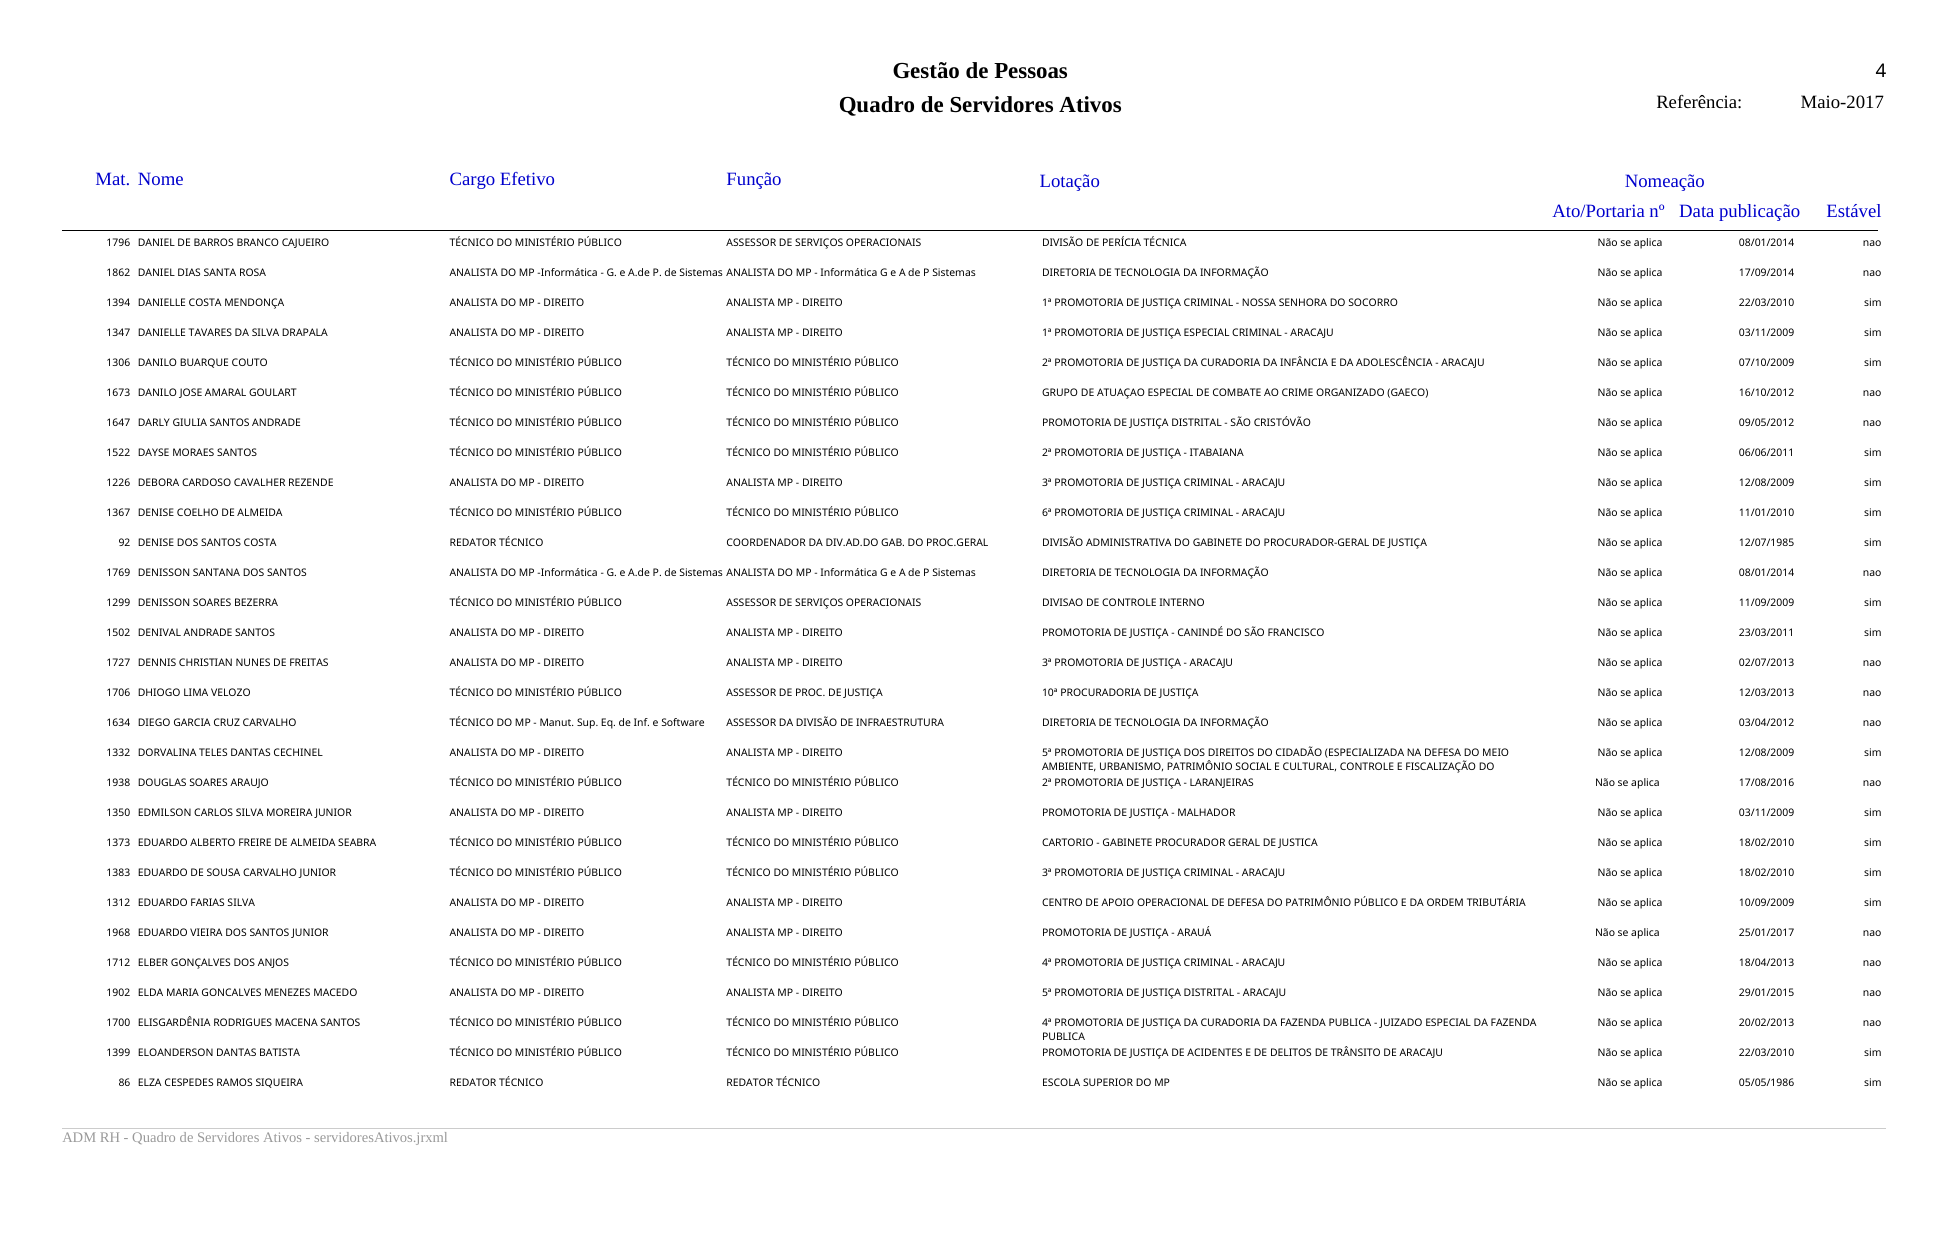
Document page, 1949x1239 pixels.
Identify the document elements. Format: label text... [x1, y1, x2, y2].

table_cell [1538, 385, 1547, 415]
table_cell [1881, 775, 1948, 805]
table_cell EDMILSON CARLOS SILVA MOREIRA JUNIOR [138, 805, 443, 835]
table_cell PROMOTORIA DE JUSTIÇA DE ACIDENTES E DE DELITOS DE TRÂNSITO DE ARACAJU [1042, 1045, 1538, 1075]
table_cell [1538, 535, 1547, 565]
table_cell Não se aplica [1547, 1045, 1662, 1075]
table_cell [0, 595, 68, 625]
table_cell 1306 [68, 355, 130, 385]
table_cell [443, 805, 449, 835]
table_cell ANALISTA MP - DIREITO [726, 805, 1030, 835]
table_cell [0, 865, 68, 895]
table_cell [1881, 715, 1948, 745]
table_cell [1030, 1015, 1042, 1045]
table_cell CARTORIO - GABINETE PROCURADOR GERAL DE JUSTICA [1042, 835, 1538, 865]
table_cell [1881, 745, 1948, 775]
table_cell [0, 475, 68, 505]
table_cell 1ª PROMOTORIA DE JUSTIÇA CRIMINAL - NOSSA SENHORA DO SOCORRO [1042, 295, 1538, 325]
table_cell Referência: [1656, 91, 1754, 124]
table_cell 22/03/2010 [1662, 295, 1794, 325]
table_cell [1538, 625, 1547, 655]
table_cell nao [1803, 925, 1881, 955]
table_cell 1634 [68, 715, 130, 745]
table_cell TÉCNICO DO MINISTÉRIO PÚBLICO [449, 385, 723, 415]
table_cell [1881, 1075, 1948, 1105]
table_cell nao [1803, 685, 1881, 715]
table_cell [1881, 655, 1948, 685]
table_cell [130, 295, 138, 325]
table_cell DENISSON SANTANA DOS SANTOS [138, 565, 443, 595]
table_cell Não se aplica [1547, 295, 1662, 325]
table_cell [0, 985, 68, 1015]
table_cell [1881, 445, 1948, 475]
table_cell [0, 265, 68, 295]
table_cell [1538, 355, 1547, 385]
table_cell [1538, 595, 1547, 625]
table_cell [1030, 655, 1042, 685]
table_cell [0, 505, 68, 535]
table_cell [443, 505, 449, 535]
table_cell [1538, 895, 1547, 925]
table_cell DENIVAL ANDRADE SANTOS [138, 625, 443, 655]
table_cell [1794, 1015, 1803, 1045]
table_cell [1030, 985, 1042, 1015]
table_cell EDUARDO FARIAS SILVA [138, 895, 443, 925]
table_cell DEBORA CARDOSO CAVALHER REZENDE [138, 475, 443, 505]
table_cell 1383 [68, 865, 130, 895]
table_cell [1794, 415, 1803, 445]
table_cell Não se aplica [1547, 1015, 1662, 1045]
table_cell ASSESSOR DE SERVIÇOS OPERACIONAIS [726, 595, 1030, 625]
table_cell 1347 [68, 325, 130, 355]
table_cell TÉCNICO DO MINISTÉRIO PÚBLICO [449, 1045, 723, 1075]
table_cell Maio-2017 [1756, 91, 1884, 124]
table_cell 29/01/2015 [1662, 985, 1794, 1015]
table_cell [1794, 625, 1803, 655]
table_cell COORDENADOR DA DIV.AD.DO GAB. DO PROC.GERAL [726, 535, 1030, 565]
table_cell [1881, 595, 1948, 625]
table_cell 09/05/2012 [1662, 415, 1794, 445]
table_cell 08/01/2014 [1662, 235, 1794, 265]
table_cell 22/03/2010 [1662, 1045, 1794, 1075]
table_cell [1030, 745, 1042, 775]
table_cell 03/11/2009 [1662, 325, 1794, 355]
table_cell [1794, 1075, 1803, 1105]
table_cell [130, 715, 138, 745]
table_cell [1523, 57, 1731, 84]
table_cell [1794, 985, 1803, 1015]
table_cell [1538, 565, 1547, 595]
table_cell [443, 445, 449, 475]
table_cell [0, 1105, 1948, 1128]
table_cell [0, 385, 68, 415]
table_cell [130, 775, 138, 805]
table_cell [1794, 325, 1803, 355]
table_cell [0, 200, 1529, 229]
table_cell 05/05/1986 [1662, 1075, 1794, 1105]
table_cell 4ª PROMOTORIA DE JUSTIÇA CRIMINAL - ARACAJU [1042, 955, 1538, 985]
table_cell [130, 170, 138, 198]
table_cell [0, 955, 68, 985]
table_cell Não se aplica [1547, 775, 1662, 805]
table_cell [684, 170, 726, 198]
table_cell [0, 85, 1948, 91]
table_cell Não se aplica [1547, 475, 1662, 505]
table_cell nao [1803, 655, 1881, 685]
table_cell DANILO JOSE AMARAL GOULART [138, 385, 443, 415]
table_header Função [726, 168, 803, 198]
table_cell [1030, 895, 1042, 925]
table_cell [1538, 505, 1547, 535]
table_cell ELISGARDÊNIA RODRIGUES MACENA SANTOS [138, 1015, 443, 1045]
table_cell [1881, 355, 1948, 385]
table_cell [1538, 715, 1547, 745]
table_cell ANALISTA DO MP - DIREITO [449, 745, 723, 775]
table_cell DANIEL DE BARROS BRANCO CAJUEIRO [138, 235, 443, 265]
table_cell [443, 415, 449, 445]
table_cell [1794, 655, 1803, 685]
table_cell [443, 475, 449, 505]
table_cell [1030, 955, 1042, 985]
table_cell [1538, 1045, 1547, 1075]
table_cell ASSESSOR DE SERVIÇOS OPERACIONAIS [726, 235, 1030, 265]
table_cell 02/07/2013 [1662, 655, 1794, 685]
table_cell [1030, 355, 1042, 385]
table_cell Não se aplica [1547, 445, 1662, 475]
table_cell ADM RH - Quadro de Servidores Ativos - servidoresAtivos.jrxml [62, 1129, 1886, 1152]
table_cell [1030, 595, 1042, 625]
table_cell nao [1803, 985, 1881, 1015]
table_cell Não se aplica [1547, 805, 1662, 835]
table_cell 1727 [68, 655, 130, 685]
table_cell [1538, 325, 1547, 355]
table_cell sim [1803, 445, 1881, 475]
table_cell nao [1803, 265, 1881, 295]
table_cell [0, 57, 437, 84]
table_cell [1881, 1045, 1948, 1075]
table_cell [130, 805, 138, 835]
table_cell [0, 445, 68, 475]
table_cell ELOANDERSON DANTAS BATISTA [138, 1045, 443, 1075]
table_cell DENISSON SOARES BEZERRA [138, 595, 443, 625]
table_cell Não se aplica [1547, 985, 1662, 1015]
table_cell Não se aplica [1547, 385, 1662, 415]
table_cell [1538, 865, 1547, 895]
table_cell ANALISTA DO MP -Informática - G. e A.de P. de Sistemas [449, 565, 723, 595]
table_header Nome [138, 168, 203, 198]
table_cell TÉCNICO DO MINISTÉRIO PÚBLICO [726, 1045, 1030, 1075]
table_cell [1030, 235, 1042, 265]
table_cell Não se aplica [1547, 865, 1662, 895]
table_cell [1538, 475, 1547, 505]
table_cell 6ª PROMOTORIA DE JUSTIÇA CRIMINAL - ARACAJU [1042, 505, 1538, 535]
table_cell TÉCNICO DO MINISTÉRIO PÚBLICO [449, 505, 723, 535]
table_cell [1538, 805, 1547, 835]
table_cell 1367 [68, 505, 130, 535]
table_cell [1538, 835, 1547, 865]
table_cell [1794, 595, 1803, 625]
table_cell [0, 835, 68, 865]
table_cell ANALISTA MP - DIREITO [726, 895, 1030, 925]
table_cell GRUPO DE ATUAÇAO ESPECIAL DE COMBATE AO CRIME ORGANIZADO (GAECO) [1042, 385, 1538, 415]
table_cell 23/03/2011 [1662, 625, 1794, 655]
table_cell TÉCNICO DO MINISTÉRIO PÚBLICO [449, 835, 723, 865]
table_cell 12/07/1985 [1662, 535, 1794, 565]
table_cell [443, 745, 449, 775]
table_cell [130, 835, 138, 865]
table_cell DORVALINA TELES DANTAS CECHINEL [138, 745, 443, 775]
table_cell 18/02/2010 [1662, 835, 1794, 865]
table_cell DANILO BUARQUE COUTO [138, 355, 443, 385]
table_cell TÉCNICO DO MINISTÉRIO PÚBLICO [726, 775, 1030, 805]
table_cell TÉCNICO DO MINISTÉRIO PÚBLICO [449, 1015, 723, 1045]
table_cell [1538, 1015, 1547, 1045]
table_cell ESCOLA SUPERIOR DO MP [1042, 1075, 1538, 1105]
table_cell [130, 655, 138, 685]
table_cell 1394 [68, 295, 130, 325]
table_cell TÉCNICO DO MINISTÉRIO PÚBLICO [726, 385, 1030, 415]
table_cell [443, 595, 449, 625]
table_cell PROMOTORIA DE JUSTIÇA - CANINDÉ DO SÃO FRANCISCO [1042, 625, 1538, 655]
table_cell [1538, 955, 1547, 985]
table_cell 2ª PROMOTORIA DE JUSTIÇA DA CURADORIA DA INFÂNCIA E DA ADOLESCÊNCIA - ARACAJU [1042, 355, 1538, 385]
table_cell Não se aplica [1547, 715, 1662, 745]
table_cell [1881, 805, 1948, 835]
table_cell DANIELLE TAVARES DA SILVA DRAPALA [138, 325, 443, 355]
table_cell 3ª PROMOTORIA DE JUSTIÇA CRIMINAL - ARACAJU [1042, 475, 1538, 505]
table_cell [1881, 925, 1948, 955]
table_cell 12/08/2009 [1662, 745, 1794, 775]
table_cell DHIOGO LIMA VELOZO [138, 685, 443, 715]
table_cell [1030, 415, 1042, 445]
table_cell nao [1803, 775, 1881, 805]
table_cell 1673 [68, 385, 130, 415]
table_cell [130, 1045, 138, 1075]
table_cell nao [1803, 1015, 1881, 1045]
table_cell 1769 [68, 565, 130, 595]
table_cell [1030, 775, 1042, 805]
table_cell [130, 445, 138, 475]
table_cell 4ª PROMOTORIA DE JUSTIÇA DA CURADORIA DA FAZENDA PUBLICA - JUIZADO ESPECIAL DA FAZENDA PUBLICA [1042, 1015, 1538, 1045]
table_cell nao [1803, 715, 1881, 745]
table_cell [1881, 505, 1948, 535]
table_cell [0, 1128, 62, 1152]
table_cell [1030, 475, 1042, 505]
table_cell [0, 295, 68, 325]
table_cell 08/01/2014 [1662, 565, 1794, 595]
table_cell nao [1803, 415, 1881, 445]
table_cell ASSESSOR DE PROC. DE JUSTIÇA [726, 685, 1030, 715]
table_cell [1881, 415, 1948, 445]
table_cell [1794, 745, 1803, 775]
table_cell [130, 505, 138, 535]
table_cell Não se aplica [1547, 895, 1662, 925]
table_cell [130, 625, 138, 655]
table_header Mat. [68, 168, 130, 198]
table_cell PROMOTORIA DE JUSTIÇA - ARAUÁ [1042, 925, 1538, 955]
table_cell [443, 835, 449, 865]
table_cell 03/04/2012 [1662, 715, 1794, 745]
table_cell [0, 895, 68, 925]
table_cell [1881, 235, 1948, 265]
table_cell [1794, 385, 1803, 415]
table_cell [1538, 1075, 1547, 1105]
table_cell Não se aplica [1547, 265, 1662, 295]
table_cell [1794, 445, 1803, 475]
table_cell 92 [68, 535, 130, 565]
table_cell [1030, 295, 1042, 325]
table_cell [1538, 655, 1547, 685]
table_cell EDUARDO DE SOUSA CARVALHO JUNIOR [138, 865, 443, 895]
table_cell [1881, 325, 1948, 355]
table_cell TÉCNICO DO MINISTÉRIO PÚBLICO [726, 445, 1030, 475]
table_cell [1538, 235, 1547, 265]
table_cell 1938 [68, 775, 130, 805]
table_cell sim [1803, 295, 1881, 325]
table_cell 12/08/2009 [1662, 475, 1794, 505]
table_cell [0, 775, 68, 805]
table_cell [443, 295, 449, 325]
table_cell TÉCNICO DO MINISTÉRIO PÚBLICO [726, 505, 1030, 535]
table_cell [0, 535, 68, 565]
table_cell [1794, 1045, 1803, 1075]
table_cell 1399 [68, 1045, 130, 1075]
table_cell 3ª PROMOTORIA DE JUSTIÇA - ARACAJU [1042, 655, 1538, 685]
table_cell TÉCNICO DO MINISTÉRIO PÚBLICO [449, 445, 723, 475]
table_cell ANALISTA DO MP - Informática G e A de P Sistemas [726, 265, 1030, 295]
table_cell [1881, 895, 1948, 925]
table_cell [130, 685, 138, 715]
table_cell 1862 [68, 265, 130, 295]
table_cell [0, 355, 68, 385]
table_cell ANALISTA DO MP - DIREITO [449, 925, 723, 955]
table_cell [1030, 685, 1042, 715]
table_cell [1884, 91, 1948, 124]
table_cell TÉCNICO DO MINISTÉRIO PÚBLICO [726, 1015, 1030, 1045]
table_cell PROMOTORIA DE JUSTIÇA - MALHADOR [1042, 805, 1538, 835]
table_cell [130, 265, 138, 295]
table_cell [1794, 715, 1803, 745]
table_cell [1881, 475, 1948, 505]
table_cell TÉCNICO DO MINISTÉRIO PÚBLICO [726, 955, 1030, 985]
table_cell [1881, 865, 1948, 895]
table_cell Não se aplica [1547, 535, 1662, 565]
table_cell DAYSE MORAES SANTOS [138, 445, 443, 475]
table_cell ANALISTA MP - DIREITO [726, 925, 1030, 955]
table_cell nao [1803, 235, 1881, 265]
table_cell [1030, 865, 1042, 895]
table_cell [0, 745, 68, 775]
table_cell [130, 895, 138, 925]
table_cell sim [1803, 805, 1881, 835]
table_cell [443, 925, 449, 955]
table_cell TÉCNICO DO MINISTÉRIO PÚBLICO [726, 415, 1030, 445]
table_cell 1350 [68, 805, 130, 835]
table_cell sim [1803, 535, 1881, 565]
table_cell DIRETORIA DE TECNOLOGIA DA INFORMAÇÃO [1042, 565, 1538, 595]
table_cell 11/01/2010 [1662, 505, 1794, 535]
table_cell [0, 1015, 68, 1045]
table_header Cargo Efetivo [449, 168, 684, 198]
table_cell Ato/Portaria nº [1529, 200, 1664, 229]
table_cell [0, 415, 68, 445]
table_cell ELDA MARIA GONCALVES MENEZES MACEDO [138, 985, 443, 1015]
table_cell ANALISTA DO MP - DIREITO [449, 895, 723, 925]
table_cell [1794, 475, 1803, 505]
table_cell [803, 170, 1039, 198]
table_cell [1881, 955, 1948, 985]
table_cell 1796 [68, 235, 130, 265]
table_cell 06/06/2011 [1662, 445, 1794, 475]
table_cell ANALISTA DO MP - DIREITO [449, 475, 723, 505]
table_cell [443, 535, 449, 565]
table_cell sim [1803, 595, 1881, 625]
table_cell sim [1803, 865, 1881, 895]
table_cell [0, 125, 1948, 168]
table_cell [130, 415, 138, 445]
table_cell [130, 1015, 138, 1045]
table_cell [443, 715, 449, 745]
table_cell 17/08/2016 [1662, 775, 1794, 805]
table_cell 1700 [68, 1015, 130, 1045]
table_cell 10/09/2009 [1662, 895, 1794, 925]
table_cell [203, 170, 449, 198]
table_cell [1881, 625, 1948, 655]
table_cell [1794, 895, 1803, 925]
table_cell [1794, 805, 1803, 835]
table_cell [130, 325, 138, 355]
table_cell [1030, 535, 1042, 565]
table_cell 1902 [68, 985, 130, 1015]
table_cell sim [1803, 625, 1881, 655]
table_cell [1538, 775, 1547, 805]
table_cell DARLY GIULIA SANTOS ANDRADE [138, 415, 443, 445]
table_cell ANALISTA DO MP - Informática G e A de P Sistemas [726, 565, 1030, 595]
table_cell TÉCNICO DO MINISTÉRIO PÚBLICO [449, 775, 723, 805]
table_cell Não se aplica [1547, 235, 1662, 265]
table_cell DENNIS CHRISTIAN NUNES DE FREITAS [138, 655, 443, 685]
table_cell Não se aplica [1547, 505, 1662, 535]
table_cell Data publicação [1665, 200, 1800, 229]
table_cell [1794, 295, 1803, 325]
table_cell 2ª PROMOTORIA DE JUSTIÇA - ITABAIANA [1042, 445, 1538, 475]
table_cell [130, 595, 138, 625]
table_cell Não se aplica [1547, 625, 1662, 655]
table_cell 20/02/2013 [1662, 1015, 1794, 1045]
table_cell 1968 [68, 925, 130, 955]
table_cell [1881, 385, 1948, 415]
table_cell Gestão de Pessoas [437, 57, 1523, 85]
table_cell [130, 385, 138, 415]
table_cell nao [1803, 955, 1881, 985]
table_cell 10ª PROCURADORIA DE JUSTIÇA [1042, 685, 1538, 715]
table_cell ANALISTA DO MP - DIREITO [449, 625, 723, 655]
table_cell [1538, 925, 1547, 955]
table_cell [443, 1015, 449, 1045]
table_cell [1886, 57, 1948, 84]
table_cell TÉCNICO DO MINISTÉRIO PÚBLICO [449, 235, 723, 265]
table_cell DANIELLE COSTA MENDONÇA [138, 295, 443, 325]
table_cell [1800, 170, 1948, 198]
table_cell ANALISTA DO MP - DIREITO [449, 805, 723, 835]
table_cell [1030, 805, 1042, 835]
table_cell 11/09/2009 [1662, 595, 1794, 625]
table_cell [443, 1045, 449, 1075]
table_cell sim [1803, 325, 1881, 355]
table_cell [1794, 835, 1803, 865]
table_cell [1881, 1015, 1948, 1045]
table_cell [1794, 505, 1803, 535]
table_cell [0, 1075, 68, 1105]
table_cell 1299 [68, 595, 130, 625]
table_cell TÉCNICO DO MINISTÉRIO PÚBLICO [726, 835, 1030, 865]
table_cell TÉCNICO DO MINISTÉRIO PÚBLICO [449, 865, 723, 895]
table_cell Não se aplica [1547, 685, 1662, 715]
table_cell 12/03/2013 [1662, 685, 1794, 715]
table_cell 1373 [68, 835, 130, 865]
table_cell 5ª PROMOTORIA DE JUSTIÇA DISTRITAL - ARACAJU [1042, 985, 1538, 1015]
table_cell [443, 685, 449, 715]
table_cell [1794, 685, 1803, 715]
table_cell 18/02/2010 [1662, 865, 1794, 895]
table_cell [130, 355, 138, 385]
table_cell [0, 565, 68, 595]
table_cell [1030, 385, 1042, 415]
table_cell ANALISTA DO MP -Informática - G. e A.de P. de Sistemas [449, 265, 723, 295]
table_cell REDATOR TÉCNICO [449, 1075, 723, 1105]
table_cell [130, 535, 138, 565]
table_cell Não se aplica [1547, 595, 1662, 625]
table_cell [1881, 535, 1948, 565]
table_cell ANALISTA MP - DIREITO [726, 985, 1030, 1015]
table_cell ELBER GONÇALVES DOS ANJOS [138, 955, 443, 985]
table_cell [1538, 295, 1547, 325]
table_cell Não se aplica [1547, 355, 1662, 385]
table_cell ANALISTA DO MP - DIREITO [449, 325, 723, 355]
table_cell DIVISÃO ADMINISTRATIVA DO GABINETE DO PROCURADOR-GERAL DE JUSTIÇA [1042, 535, 1538, 565]
table_cell [1030, 505, 1042, 535]
table_cell 1522 [68, 445, 130, 475]
table_cell [0, 925, 68, 955]
table_cell [0, 1045, 68, 1075]
table_cell TÉCNICO DO MINISTÉRIO PÚBLICO [449, 415, 723, 445]
table_cell 2ª PROMOTORIA DE JUSTIÇA - LARANJEIRAS [1042, 775, 1538, 805]
table_cell [1881, 200, 1948, 229]
table_cell [1794, 565, 1803, 595]
table_cell Não se aplica [1547, 925, 1662, 955]
table_cell Não se aplica [1547, 415, 1662, 445]
table_cell [1794, 775, 1803, 805]
table_cell ELZA CESPEDES RAMOS SIQUEIRA [138, 1075, 443, 1105]
table_cell ANALISTA DO MP - DIREITO [449, 985, 723, 1015]
table_cell DIVISAO DE CONTROLE INTERNO [1042, 595, 1538, 625]
table_cell TÉCNICO DO MINISTÉRIO PÚBLICO [726, 865, 1030, 895]
table_cell DIEGO GARCIA CRUZ CARVALHO [138, 715, 443, 745]
table_cell Lotação [1039, 170, 1196, 199]
table_cell [1030, 325, 1042, 355]
table_cell [1030, 835, 1042, 865]
table_cell [1881, 565, 1948, 595]
table_cell DIRETORIA DE TECNOLOGIA DA INFORMAÇÃO [1042, 715, 1538, 745]
table_cell [1030, 1075, 1042, 1105]
table_cell 17/09/2014 [1662, 265, 1794, 295]
table_cell [443, 625, 449, 655]
table_cell [1794, 535, 1803, 565]
table_cell Não se aplica [1547, 745, 1662, 775]
table_cell TÉCNICO DO MINISTÉRIO PÚBLICO [726, 355, 1030, 385]
table_cell TÉCNICO DO MINISTÉRIO PÚBLICO [449, 595, 723, 625]
table_cell Quadro de Servidores Ativos [437, 91, 1523, 124]
table_cell TÉCNICO DO MINISTÉRIO PÚBLICO [449, 955, 723, 985]
table_cell TÉCNICO DO MINISTÉRIO PÚBLICO [449, 355, 723, 385]
table_cell [130, 985, 138, 1015]
table_cell ANALISTA DO MP - DIREITO [449, 655, 723, 685]
table_cell [0, 805, 68, 835]
table_cell DOUGLAS SOARES ARAUJO [138, 775, 443, 805]
table_cell ASSESSOR DA DIVISÃO DE INFRAESTRUTURA [726, 715, 1030, 745]
table_cell [130, 565, 138, 595]
table_cell sim [1803, 1045, 1881, 1075]
table_cell [1523, 91, 1656, 124]
table_cell [0, 325, 68, 355]
table_cell sim [1803, 505, 1881, 535]
table_cell sim [1803, 835, 1881, 865]
table_cell 1647 [68, 415, 130, 445]
table_cell DIVISÃO DE PERÍCIA TÉCNICA [1042, 235, 1538, 265]
table_cell [130, 865, 138, 895]
table_cell sim [1803, 355, 1881, 385]
table_cell sim [1803, 745, 1881, 775]
table_cell 25/01/2017 [1662, 925, 1794, 955]
table_cell [0, 715, 68, 745]
table_cell [130, 235, 138, 265]
table_cell 18/04/2013 [1662, 955, 1794, 985]
table_cell ANALISTA MP - DIREITO [726, 475, 1030, 505]
table_cell [1030, 1045, 1042, 1075]
table_cell 1502 [68, 625, 130, 655]
table_cell [1538, 685, 1547, 715]
table_cell Não se aplica [1547, 1075, 1662, 1105]
table_cell Nomeação [1529, 170, 1800, 199]
table_cell [1538, 445, 1547, 475]
table_cell 86 [68, 1075, 130, 1105]
table_cell [1030, 265, 1042, 295]
table_cell 5ª PROMOTORIA DE JUSTIÇA DOS DIREITOS DO CIDADÃO (ESPECIALIZADA NA DEFESA DO MEIO AMBIENTE, URBANISMO, PATRIMÔNIO SOCIAL E CULTURAL, CONTROLE E FISCALIZAÇÃO DO [1042, 745, 1538, 775]
table_cell [1030, 715, 1042, 745]
table_cell [443, 895, 449, 925]
table_cell EDUARDO ALBERTO FREIRE DE ALMEIDA SEABRA [138, 835, 443, 865]
table_cell [1538, 415, 1547, 445]
table_cell [130, 1075, 138, 1105]
table_header [0, 0, 1948, 57]
table_cell [130, 745, 138, 775]
table_cell [130, 955, 138, 985]
table_cell DENISE DOS SANTOS COSTA [138, 535, 443, 565]
table_cell Não se aplica [1547, 565, 1662, 595]
table_cell [1886, 1128, 1948, 1152]
table_cell PROMOTORIA DE JUSTIÇA DISTRITAL - SÃO CRISTÓVÃO [1042, 415, 1538, 445]
table_cell DENISE COELHO DE ALMEIDA [138, 505, 443, 535]
table_cell Não se aplica [1547, 325, 1662, 355]
table_cell [443, 565, 449, 595]
table_cell [1030, 625, 1042, 655]
table_cell 1312 [68, 895, 130, 925]
table_cell [0, 625, 68, 655]
table_cell [443, 775, 449, 805]
table_cell ANALISTA DO MP - DIREITO [449, 295, 723, 325]
table_cell ANALISTA MP - DIREITO [726, 655, 1030, 685]
table_cell [1881, 835, 1948, 865]
table_cell Estável [1803, 200, 1881, 229]
table_cell [1881, 295, 1948, 325]
table_cell ANALISTA MP - DIREITO [726, 295, 1030, 325]
table_cell nao [1803, 385, 1881, 415]
table_cell [130, 475, 138, 505]
table_cell nao [1803, 565, 1881, 595]
table_cell [0, 170, 68, 198]
table_cell sim [1803, 475, 1881, 505]
table_cell [130, 925, 138, 955]
table_cell EDUARDO VIEIRA DOS SANTOS JUNIOR [138, 925, 443, 955]
table_cell [443, 655, 449, 685]
table_cell [1794, 925, 1803, 955]
table_cell DANIEL DIAS SANTA ROSA [138, 265, 443, 295]
table_cell 1332 [68, 745, 130, 775]
table_cell CENTRO DE APOIO OPERACIONAL DE DEFESA DO PATRIMÔNIO PÚBLICO E DA ORDEM TRIBUTÁRIA [1042, 895, 1538, 925]
table_cell DIRETORIA DE TECNOLOGIA DA INFORMAÇÃO [1042, 265, 1538, 295]
table_cell [1538, 745, 1547, 775]
table_cell sim [1803, 1075, 1881, 1105]
table_cell ANALISTA MP - DIREITO [726, 625, 1030, 655]
table_cell [443, 865, 449, 895]
table_cell [443, 985, 449, 1015]
table_cell 1706 [68, 685, 130, 715]
table_cell 3ª PROMOTORIA DE JUSTIÇA CRIMINAL - ARACAJU [1042, 865, 1538, 895]
table_cell [1030, 565, 1042, 595]
table_cell [1794, 265, 1803, 295]
table_cell Não se aplica [1547, 655, 1662, 685]
table_cell 4 [1731, 57, 1886, 84]
table_cell REDATOR TÉCNICO [449, 535, 723, 565]
table_cell [443, 1075, 449, 1105]
table_cell [443, 265, 449, 295]
table_cell [0, 655, 68, 685]
table_cell [0, 235, 68, 265]
table_cell 16/10/2012 [1662, 385, 1794, 415]
table_cell [1030, 925, 1042, 955]
table_cell [1030, 445, 1042, 475]
table_cell [1794, 355, 1803, 385]
table_cell 03/11/2009 [1662, 805, 1794, 835]
table_cell [0, 91, 437, 124]
table_cell 1712 [68, 955, 130, 985]
table_cell Não se aplica [1547, 835, 1662, 865]
table_cell [1538, 265, 1547, 295]
table_cell [0, 685, 68, 715]
table_cell Não se aplica [1547, 955, 1662, 985]
table_cell [1794, 865, 1803, 895]
table_cell TÉCNICO DO MINISTÉRIO PÚBLICO [449, 685, 723, 715]
table_cell TÉCNICO DO MP - Manut. Sup. Eq. de Inf. e Software [449, 715, 723, 745]
table_cell [1794, 235, 1803, 265]
table_cell [443, 235, 449, 265]
table_cell [443, 355, 449, 385]
table_cell ANALISTA MP - DIREITO [726, 745, 1030, 775]
table_cell [1881, 265, 1948, 295]
table_cell [1794, 955, 1803, 985]
table_cell [443, 325, 449, 355]
table_cell 1ª PROMOTORIA DE JUSTIÇA ESPECIAL CRIMINAL - ARACAJU [1042, 325, 1538, 355]
table_cell 1226 [68, 475, 130, 505]
table_cell REDATOR TÉCNICO [726, 1075, 1030, 1105]
table_cell ANALISTA MP - DIREITO [726, 325, 1030, 355]
table_cell sim [1803, 895, 1881, 925]
table_cell 07/10/2009 [1662, 355, 1794, 385]
table_cell [443, 955, 449, 985]
table_cell [1881, 985, 1948, 1015]
table_cell [1196, 170, 1529, 198]
table_cell [1881, 685, 1948, 715]
table_cell [443, 385, 449, 415]
table_cell [1538, 985, 1547, 1015]
